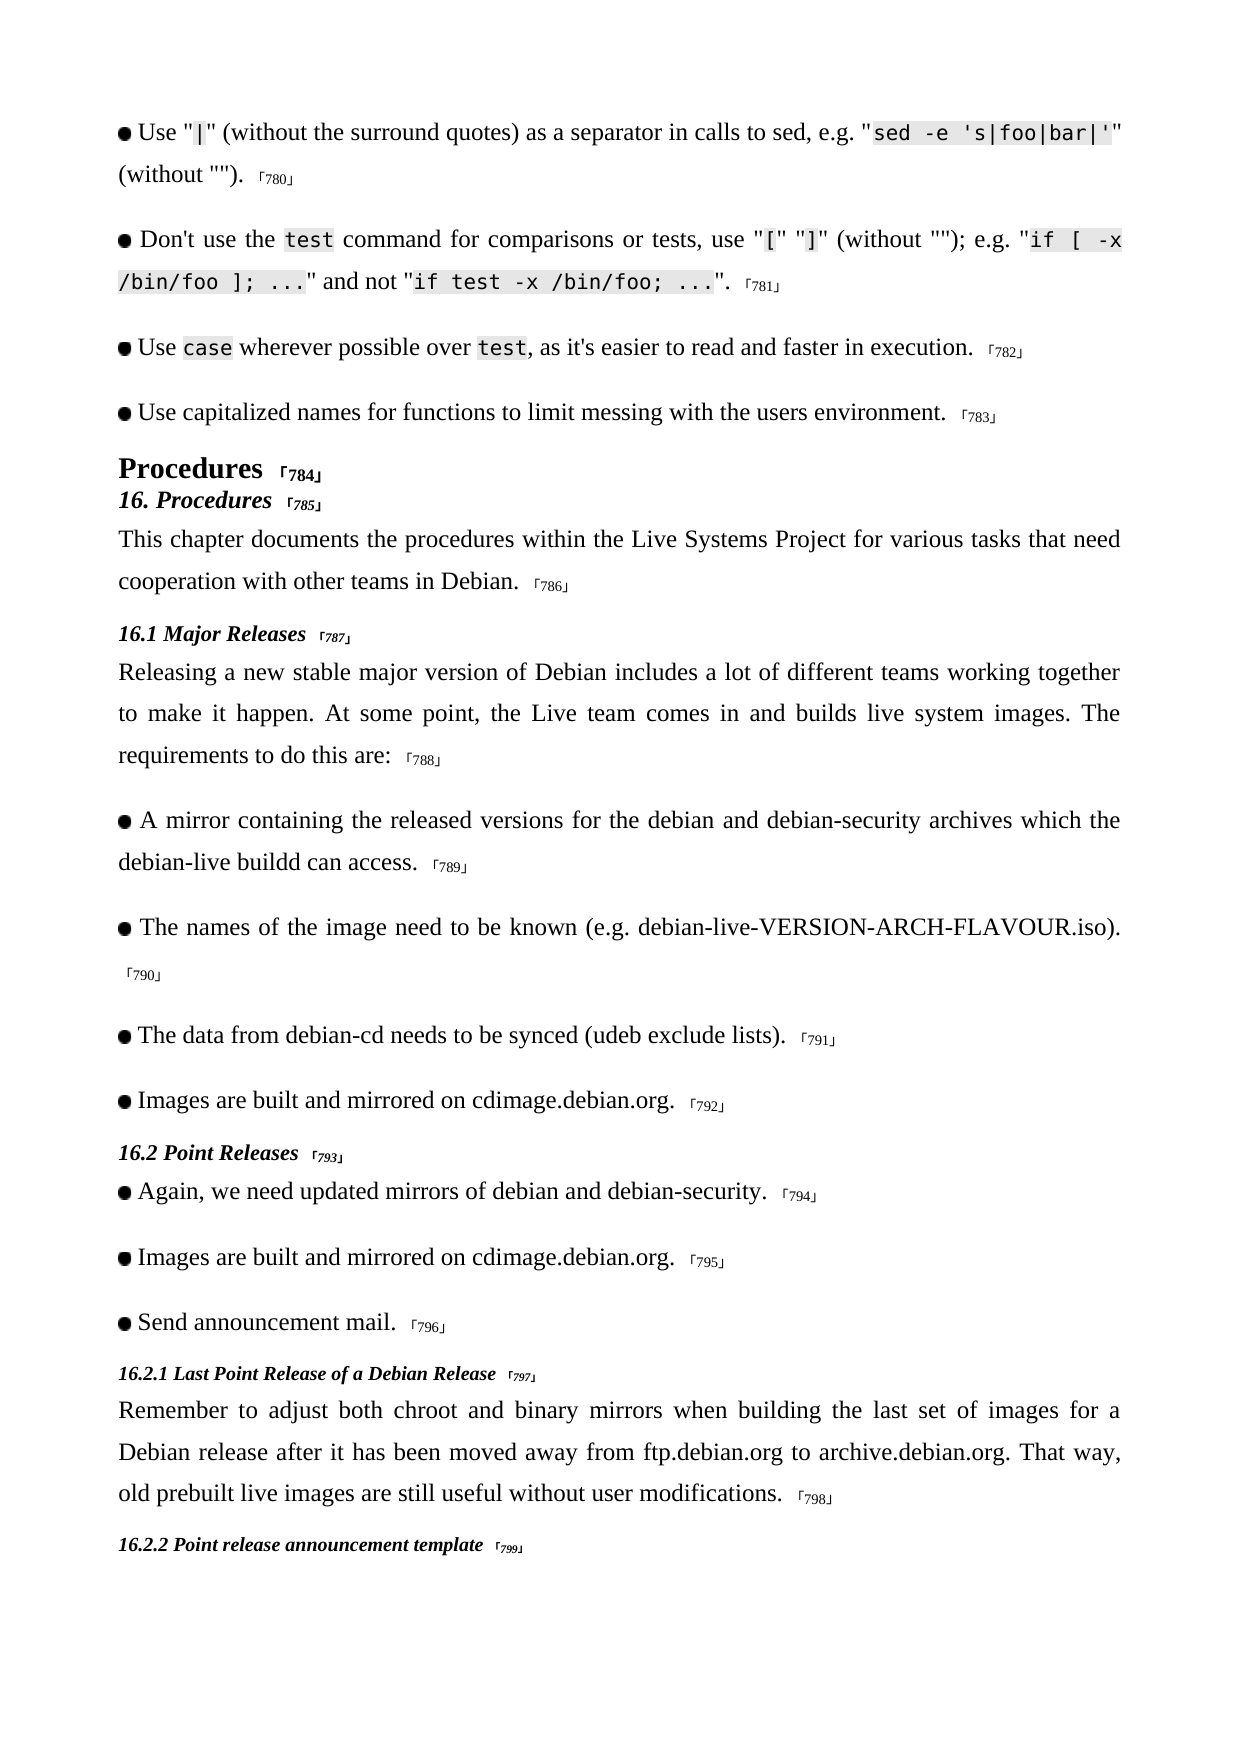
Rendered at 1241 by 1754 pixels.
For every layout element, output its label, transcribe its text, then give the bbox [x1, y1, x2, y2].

text Don't use the test command for comparisons or tests, use "[" "]" (without ""); e.g. "if [ -x /bin/foo ]; ..." and not "if test -x /bin/foo; ...". 「781」 [118, 225, 1122, 295]
picture [118, 127, 132, 141]
picture [118, 1252, 132, 1266]
subtitle 16.1 Major Releases 「787」 [118, 621, 1122, 646]
text Remember to adjust both chroot and binary mirrors when building the last set of images for a Debian release after it has been moved away from ftp.debian.org to archive.debian.org. That way, old prebuilt live images are still useful without user modifications. 「798」 [118, 1396, 1122, 1507]
text Use case wherever possible over test, as it's easier to read and faster in execution. 「782」 [118, 332, 1122, 361]
picture [118, 1030, 132, 1044]
picture [118, 407, 132, 421]
picture [118, 1095, 132, 1109]
picture [118, 1186, 132, 1200]
picture [118, 1317, 132, 1331]
text This chapter documents the procedures within the Live Systems Project for various tasks that need cooperation with other teams in Debian. 「786」 [118, 525, 1122, 595]
picture [118, 815, 132, 829]
text Releasing a new stable major version of Debian includes a lot of different teams working together to make it happen. At some point, the Live team comes in and builds live system images. The requirements to do this are: 「788」 [118, 658, 1122, 769]
text Use "|" (without the surround quotes) as a separator in calls to sed, e.g. "sed -e 's|foo|bar|'" (without ""). 「780」 [118, 118, 1122, 188]
text Again, we need updated mirrors of debian and debian-security. 「794」 [118, 1177, 1122, 1205]
picture [118, 922, 132, 936]
picture [118, 342, 132, 356]
text Use capitalized names for functions to limit messing with the users environment. 「783」 [118, 398, 1122, 426]
text Images are built and mirrored on cdimage.debian.org. 「795」 [118, 1242, 1122, 1271]
text The data from debian-cd needs to be synced (udeb exclude lists). 「791」 [118, 1021, 1122, 1049]
subtitle 16. Procedures 「785」 [118, 485, 1122, 513]
subtitle 16.2.2 Point release announcement template 「799」 [118, 1533, 1122, 1556]
subtitle 16.2 Point Releases 「793」 [118, 1140, 1122, 1165]
text Images are built and mirrored on cdimage.debian.org. 「792」 [118, 1086, 1122, 1114]
subtitle 16.2.1 Last Point Release of a Debian Release 「797」 [118, 1362, 1122, 1384]
picture [118, 234, 132, 248]
text The names of the image need to be known (e.g. debian-live-VERSION-ARCH-FLAVOUR.iso). 「790」 [118, 913, 1122, 983]
text Send announcement mail. 「796」 [118, 1308, 1122, 1336]
text A mirror containing the released versions for the debian and debian-security archives which the debian-live buildd can access. 「789」 [118, 806, 1122, 876]
subtitle Procedures 「784」 [118, 452, 1122, 485]
